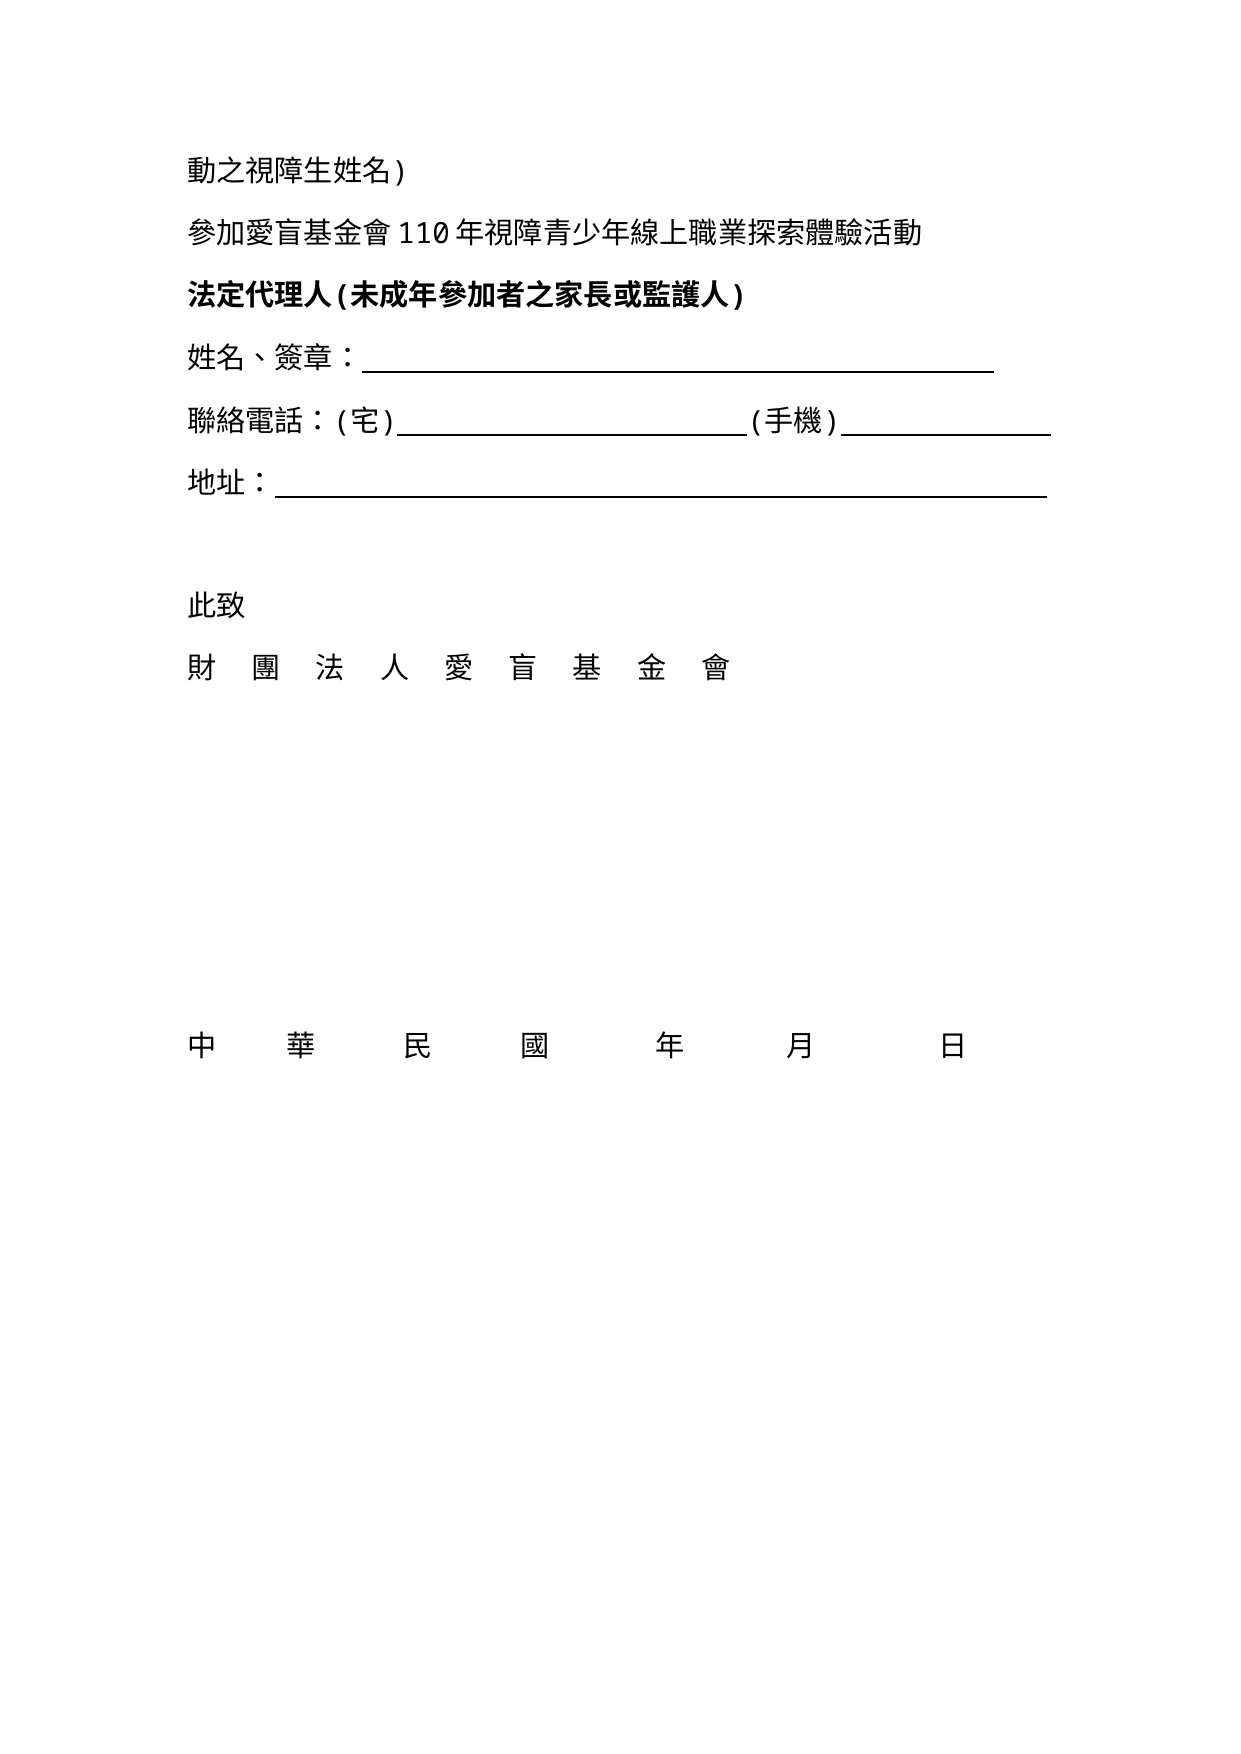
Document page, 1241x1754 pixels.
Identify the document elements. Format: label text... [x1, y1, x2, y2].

text 聯絡電話：(宅) (手機) [187, 377, 1053, 439]
text 財 團 法 人 愛 盲 基 金 會 [187, 627, 1053, 689]
text 法定代理人(未成年參加者之家長或監護人) [187, 252, 1053, 314]
text 動之視障生姓名) [187, 127, 1053, 189]
text 中 華 民 國 年 月 日 [187, 1002, 1053, 1064]
text 姓名、簽章： [187, 314, 1053, 377]
text 此致 [187, 564, 1053, 627]
text 地址： [187, 439, 1053, 502]
text 參加愛盲基金會110年視障青少年線上職業探索體驗活動 [187, 189, 1053, 252]
